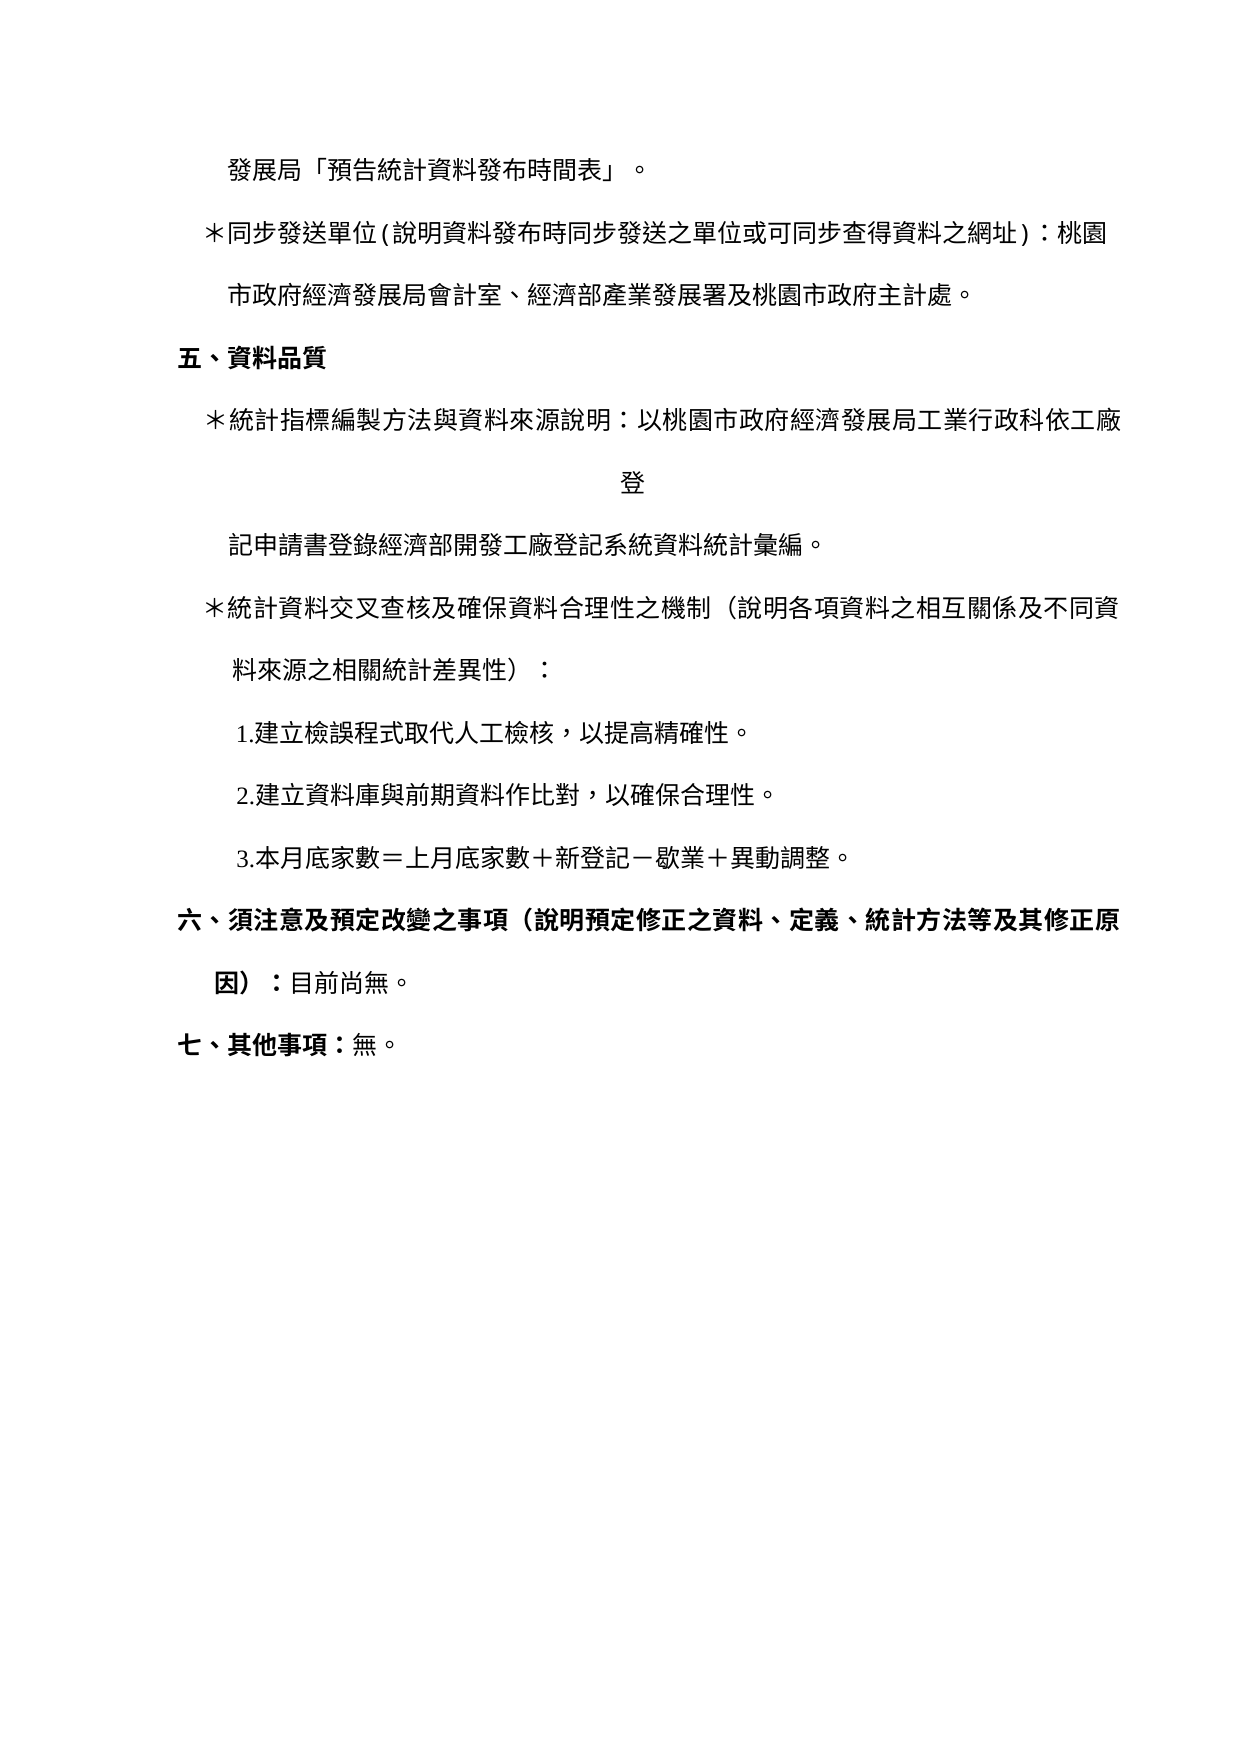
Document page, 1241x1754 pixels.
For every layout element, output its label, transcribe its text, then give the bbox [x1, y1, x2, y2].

text 3.本月底家數＝上月底家數＋新登記－歇業＋異動調整。 [233, 814, 1122, 877]
text 發展局「預告統計資料發布時間表」。 [202, 127, 1122, 189]
text 1.建立檢誤程式取代人工檢核，以提高精確性。 [227, 689, 1112, 752]
text ＊統計資料交叉查核及確保資料合理性之機制（說明各項資料之相互關係及不同資料來源之相關統計差異性）： [202, 564, 1122, 689]
text 七、其他事項：無。 [177, 1002, 1122, 1064]
text 2.建立資料庫與前期資料作比對，以確保合理性。 [227, 752, 1112, 814]
text ＊統計指標編製方法與資料來源說明：以桃園市政府經濟發展局工業行政科依工廠登 [203, 377, 1122, 502]
text ＊同步發送單位(說明資料發布時同步發送之單位或可同步查得資料之網址)：桃園市政府經濟發展局會計室、經濟部產業發展署及桃園市政府主計處。 [202, 189, 1122, 314]
text 六、須注意及預定改變之事項（說明預定修正之資料、定義、統計方法等及其修正原因）：目前尚無。 [177, 877, 1122, 1002]
text 記申請書登錄經濟部開發工廠登記系統資料統計彙編。 [228, 502, 1122, 564]
text 五、資料品質 [177, 314, 1122, 377]
